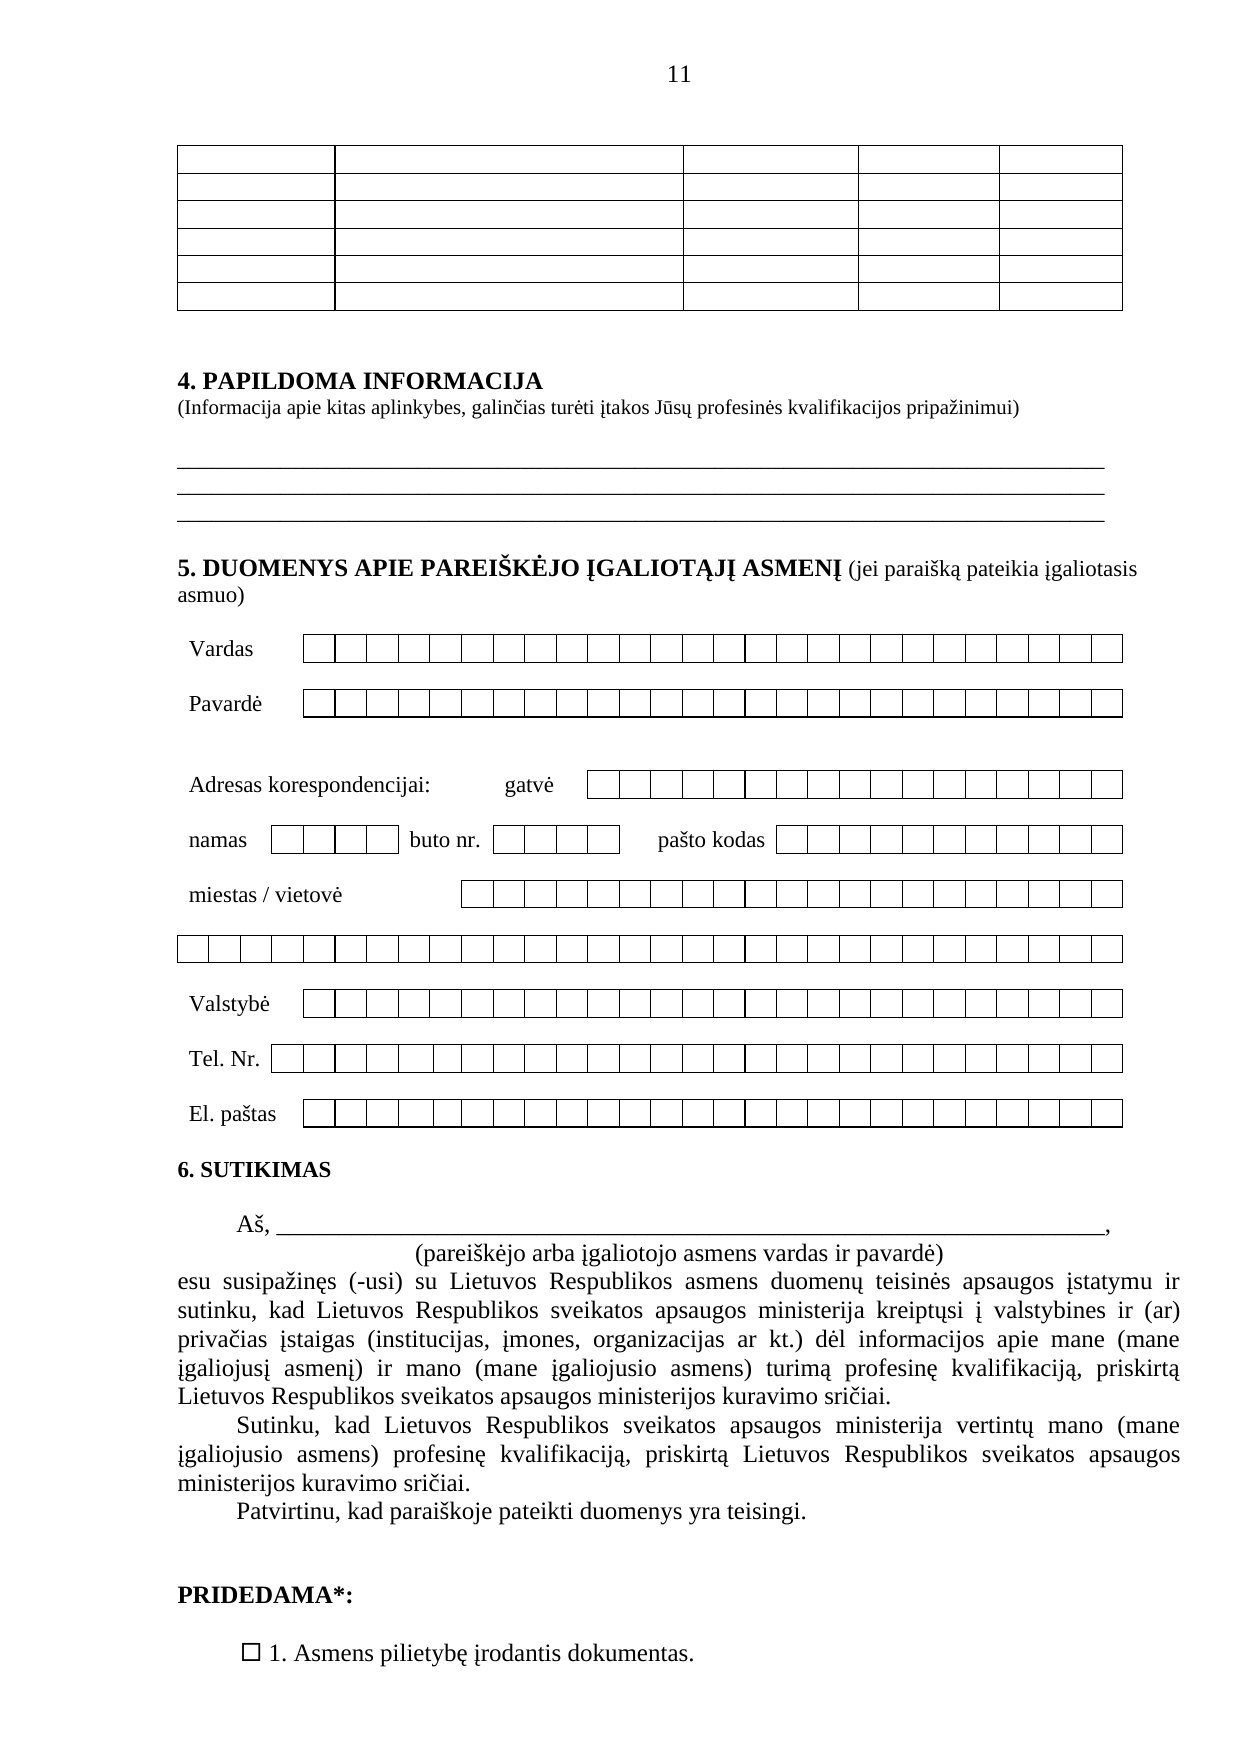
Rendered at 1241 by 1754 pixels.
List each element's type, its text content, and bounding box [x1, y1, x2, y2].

table_header [683, 635, 713, 662]
table_cell [871, 881, 902, 907]
table_cell [684, 146, 858, 173]
table_cell [840, 936, 870, 962]
table_cell [840, 881, 870, 907]
table_cell [462, 1100, 493, 1126]
table_cell pašto kodas [620, 825, 776, 852]
table_cell [336, 826, 366, 852]
table_cell [430, 690, 461, 716]
table_cell [177, 716, 1122, 744]
text esu susipažinęs (-usi) su Lietuvos Respublikos asmens duomenų teisinės apsaugos įstatymu ir sutinku, kad Lietuvos Respublikos sveikatos apsaugos ministerija kreiptųsi į valstybines ir (ar) privačias įstaigas (institucijas, įmones, organizacijas ar kt.) dėl informacijos apie mane (mane įgaliojusį asmenį) ir mano (mane įgaliojusio asmens) turimą profesinę kvalifikaciją, priskirtą Lietuvos Respublikos sveikatos apsaugos ministerijos kuravimo sričiai. [177, 1266, 1181, 1410]
table_cell [462, 1045, 493, 1072]
table_cell [434, 1100, 461, 1126]
table_header [651, 635, 682, 662]
table_cell [1092, 990, 1122, 1017]
text  1. Asmens pilietybę įrodantis dokumentas. [240, 1638, 1181, 1666]
table_cell [966, 690, 996, 716]
table_cell [1092, 1100, 1122, 1126]
table_header [777, 635, 807, 662]
table_cell Adresas korespondencijai: [177, 770, 493, 798]
table_cell [997, 990, 1028, 1017]
table_cell [777, 690, 807, 716]
table_cell buto nr. [399, 825, 493, 852]
table_cell [1060, 881, 1091, 907]
table_cell [494, 1045, 524, 1072]
table_cell [557, 690, 587, 716]
table_cell [966, 1045, 996, 1072]
table_cell [997, 936, 1028, 962]
table_cell [336, 1045, 366, 1072]
table_header [808, 635, 839, 662]
table_cell [336, 256, 683, 282]
table_cell [934, 936, 965, 962]
table_cell [903, 990, 933, 1017]
table_cell [525, 990, 556, 1017]
table_cell [177, 963, 1122, 989]
table_cell [840, 1045, 870, 1072]
table_cell miestas / vietovė [177, 880, 461, 907]
table_cell [1092, 1045, 1122, 1072]
table_cell [714, 881, 744, 907]
table_cell [714, 936, 744, 962]
table_header [367, 635, 398, 662]
table_cell [430, 990, 461, 1017]
table_cell [966, 936, 996, 962]
table_cell [557, 1100, 587, 1126]
table_cell [903, 826, 933, 852]
table_cell [620, 936, 650, 962]
table_cell [178, 283, 334, 310]
table_cell [525, 1045, 556, 1072]
table_cell [588, 990, 619, 1017]
table_cell [620, 1045, 650, 1072]
table_cell [746, 881, 776, 907]
table_cell [808, 826, 839, 852]
table_cell [1060, 771, 1091, 798]
table_cell [871, 771, 902, 798]
table_cell [746, 990, 776, 1017]
table_cell [494, 936, 524, 962]
table_cell [934, 1045, 965, 1072]
table_cell [336, 990, 366, 1017]
table_cell [808, 936, 839, 962]
table_cell [840, 771, 870, 798]
table_cell [177, 798, 1122, 825]
table_cell [178, 229, 334, 255]
table_cell [367, 1100, 398, 1126]
table_cell [714, 990, 744, 1017]
table_cell [557, 881, 587, 907]
table_cell [871, 990, 902, 1017]
table_header [966, 635, 996, 662]
table_cell [903, 690, 933, 716]
table_cell [903, 1045, 933, 1072]
table_cell [494, 1100, 524, 1126]
table_cell [494, 881, 524, 907]
table_cell [1060, 690, 1091, 716]
table_cell Tel. Nr. [177, 1044, 271, 1072]
table_cell [177, 907, 1122, 934]
table_cell [746, 771, 776, 798]
table_cell [1029, 990, 1059, 1017]
table_header Vardas [177, 634, 303, 662]
table_cell [336, 229, 683, 255]
table_cell Pavardė [177, 689, 303, 716]
table_cell [714, 1100, 744, 1126]
table_cell [1029, 1100, 1059, 1126]
table_cell [903, 771, 933, 798]
table_cell [304, 1100, 334, 1126]
table_cell [557, 826, 587, 852]
table_cell [777, 936, 807, 962]
table_cell [557, 936, 587, 962]
table_header [588, 635, 619, 662]
table_cell [272, 936, 303, 962]
table_cell [684, 229, 858, 255]
table_cell [304, 936, 334, 962]
table_cell [1029, 771, 1059, 798]
table_cell [304, 1045, 334, 1072]
table_cell [304, 990, 334, 1017]
table_cell [178, 146, 334, 173]
table_cell [336, 1100, 366, 1126]
table_cell [1092, 771, 1122, 798]
table_header [304, 635, 334, 662]
table_cell [1000, 283, 1122, 310]
text Sutinku, kad Lietuvos Respublikos sveikatos apsaugos ministerija vertintų mano (mane įgaliojusio asmens) profesinę kvalifikaciją, priskirtą Lietuvos Respublikos sveikatos apsaugos ministerijos kuravimo sričiai. [177, 1410, 1181, 1496]
table_cell [336, 690, 366, 716]
table_header [1092, 635, 1122, 662]
table_cell namas [177, 825, 271, 852]
table_cell [684, 256, 858, 282]
table_cell [684, 283, 858, 310]
table_cell [177, 662, 1122, 689]
table_cell [859, 146, 999, 173]
table_cell [934, 771, 965, 798]
table_cell [966, 881, 996, 907]
table_cell El. paštas [177, 1099, 303, 1126]
table_cell [683, 936, 713, 962]
table_cell [588, 881, 619, 907]
table_cell [336, 201, 683, 227]
table_cell [903, 1100, 933, 1126]
table_cell [934, 1100, 965, 1126]
table_cell [367, 936, 398, 962]
table_cell [367, 690, 398, 716]
table_cell [651, 1100, 682, 1126]
table_cell [620, 1100, 650, 1126]
table_cell [1029, 881, 1059, 907]
table_cell [367, 826, 398, 852]
table_cell [1029, 690, 1059, 716]
table_cell [336, 146, 683, 173]
table_cell [588, 826, 619, 852]
table_cell [651, 1045, 682, 1072]
table_cell [525, 826, 556, 852]
table_cell [966, 826, 996, 852]
table_cell [1092, 936, 1122, 962]
table_cell [462, 990, 493, 1017]
text pridedama*: [177, 1580, 1181, 1609]
table_cell [525, 881, 556, 907]
table_cell [336, 283, 683, 310]
table_header [557, 635, 587, 662]
table_cell [683, 690, 713, 716]
table_cell [494, 826, 524, 852]
table_cell [367, 1045, 398, 1072]
table_cell [557, 1045, 587, 1072]
table_cell [934, 690, 965, 716]
table_cell [1000, 201, 1122, 227]
table_cell [859, 229, 999, 255]
table_cell [399, 990, 429, 1017]
table_cell [683, 1045, 713, 1072]
table_cell [651, 990, 682, 1017]
table_cell [241, 936, 271, 962]
table_cell [430, 936, 461, 962]
table_cell [871, 1045, 902, 1072]
table_header [399, 635, 429, 662]
table_cell [178, 256, 334, 282]
table_cell [714, 1045, 744, 1072]
table_header [462, 635, 493, 662]
table_cell [840, 990, 870, 1017]
table_cell Valstybė [177, 989, 303, 1017]
table_cell [684, 201, 858, 227]
table_cell [367, 990, 398, 1017]
table_cell [714, 771, 744, 798]
table_cell [1060, 826, 1091, 852]
table_cell [651, 936, 682, 962]
table_cell [777, 1100, 807, 1126]
table_header [336, 635, 366, 662]
text (pareiškėjo arba įgaliotojo asmens vardas ir pavardė) [177, 1238, 1181, 1266]
table_cell [777, 771, 807, 798]
table_cell [840, 826, 870, 852]
table_cell [966, 990, 996, 1017]
table_cell [399, 690, 429, 716]
table_cell [177, 853, 1122, 880]
table_header [903, 635, 933, 662]
table_cell [934, 826, 965, 852]
table_header [746, 635, 776, 662]
table_cell [399, 1100, 433, 1126]
table_cell [1092, 881, 1122, 907]
table_cell [808, 1045, 839, 1072]
table_cell [434, 1045, 461, 1072]
table_cell [651, 881, 682, 907]
table_cell [178, 201, 334, 227]
table_cell [840, 690, 870, 716]
text 5. DUOMENYS APIE PAREIŠKĖJO ĮGALIOTĄJĮ ASMENĮ (jei paraišką pateikia įgaliotasis asmuo) [177, 553, 1181, 608]
table_cell [620, 771, 650, 798]
table_cell [966, 771, 996, 798]
table_cell [177, 1017, 1122, 1044]
table_cell [683, 881, 713, 907]
table_cell [808, 771, 839, 798]
table_cell [808, 1100, 839, 1126]
table_cell [746, 690, 776, 716]
table_cell [399, 936, 429, 962]
table_cell [808, 881, 839, 907]
text 6. SUTIKIMAS [177, 1156, 1181, 1182]
text (Informacija apie kitas aplinkybes, galinčias turėti įtakos Jūsų profesinės kvalifikacijos pripažinimui) [177, 394, 1181, 419]
table_cell [651, 771, 682, 798]
table_cell [997, 771, 1028, 798]
table_cell [1092, 690, 1122, 716]
table_cell [462, 881, 493, 907]
table_cell [1029, 1045, 1059, 1072]
table_cell [588, 1045, 619, 1072]
table_cell [209, 936, 240, 962]
text Patvirtinu, kad paraiškoje pateikti duomenys yra teisingi. [177, 1496, 1181, 1525]
table_header [620, 635, 650, 662]
table_cell [997, 826, 1028, 852]
table_cell [588, 1100, 619, 1126]
table_cell [808, 690, 839, 716]
table_cell [997, 1045, 1028, 1072]
table_cell [777, 826, 807, 852]
table_cell [304, 826, 334, 852]
table_cell [871, 936, 902, 962]
table_cell [859, 256, 999, 282]
table_header [494, 635, 524, 662]
table_cell [966, 1100, 996, 1126]
table_cell [714, 690, 744, 716]
table_cell [588, 690, 619, 716]
table_cell [399, 1045, 433, 1072]
table_header [1029, 635, 1059, 662]
table_cell [871, 1100, 902, 1126]
table_cell [525, 936, 556, 962]
table_header [714, 635, 744, 662]
table_cell [808, 990, 839, 1017]
table_cell [178, 936, 208, 962]
table_cell [462, 936, 493, 962]
table_cell [997, 881, 1028, 907]
table_cell [777, 990, 807, 1017]
table_cell [272, 826, 303, 852]
table_cell [304, 690, 334, 716]
table_cell [903, 881, 933, 907]
table_header [525, 635, 556, 662]
table_cell [525, 690, 556, 716]
table_cell [1000, 174, 1122, 200]
table_header [871, 635, 902, 662]
table_cell [1000, 146, 1122, 173]
table_cell [1029, 826, 1059, 852]
table_cell [620, 881, 650, 907]
table_cell [1060, 936, 1091, 962]
table_cell [997, 690, 1028, 716]
text 4. PAPILDOMA INFORMACIJA [177, 366, 1181, 394]
table_cell [934, 990, 965, 1017]
table_cell [859, 201, 999, 227]
table_cell [746, 936, 776, 962]
table_cell [683, 990, 713, 1017]
table_cell [588, 936, 619, 962]
table_cell gatvė [493, 770, 587, 798]
table_cell [177, 744, 1122, 770]
table_cell [177, 1072, 1122, 1099]
table_cell [777, 881, 807, 907]
table_cell [683, 1100, 713, 1126]
table_cell [1000, 229, 1122, 255]
table_header [840, 635, 870, 662]
table_cell [1092, 826, 1122, 852]
table_header [1060, 635, 1091, 662]
table_cell [859, 283, 999, 310]
table_cell [1060, 1100, 1091, 1126]
table_cell [1000, 256, 1122, 282]
table_cell [272, 1045, 303, 1072]
table_cell [462, 690, 493, 716]
table_cell [840, 1100, 870, 1126]
table_header [934, 635, 965, 662]
table_cell [683, 771, 713, 798]
table_cell [336, 936, 366, 962]
table_cell [651, 690, 682, 716]
table_cell [859, 174, 999, 200]
table_cell [777, 1045, 807, 1072]
table_cell [934, 881, 965, 907]
table_cell [494, 690, 524, 716]
table_cell [1060, 1045, 1091, 1072]
table_cell [620, 690, 650, 716]
table_cell [746, 1100, 776, 1126]
table_cell [588, 771, 619, 798]
table_cell [1060, 990, 1091, 1017]
table_cell [997, 1100, 1028, 1126]
table_cell [746, 1045, 776, 1072]
table_cell [871, 826, 902, 852]
table_cell [336, 174, 683, 200]
table_cell [903, 936, 933, 962]
table_cell [178, 174, 334, 200]
table_cell [1029, 936, 1059, 962]
table_cell [684, 174, 858, 200]
table_cell [525, 1100, 556, 1126]
table_cell [494, 990, 524, 1017]
table_header [430, 635, 461, 662]
table_cell [871, 690, 902, 716]
table_cell [620, 990, 650, 1017]
table_header [997, 635, 1028, 662]
text Aš, , [177, 1209, 1181, 1238]
table_cell [557, 990, 587, 1017]
